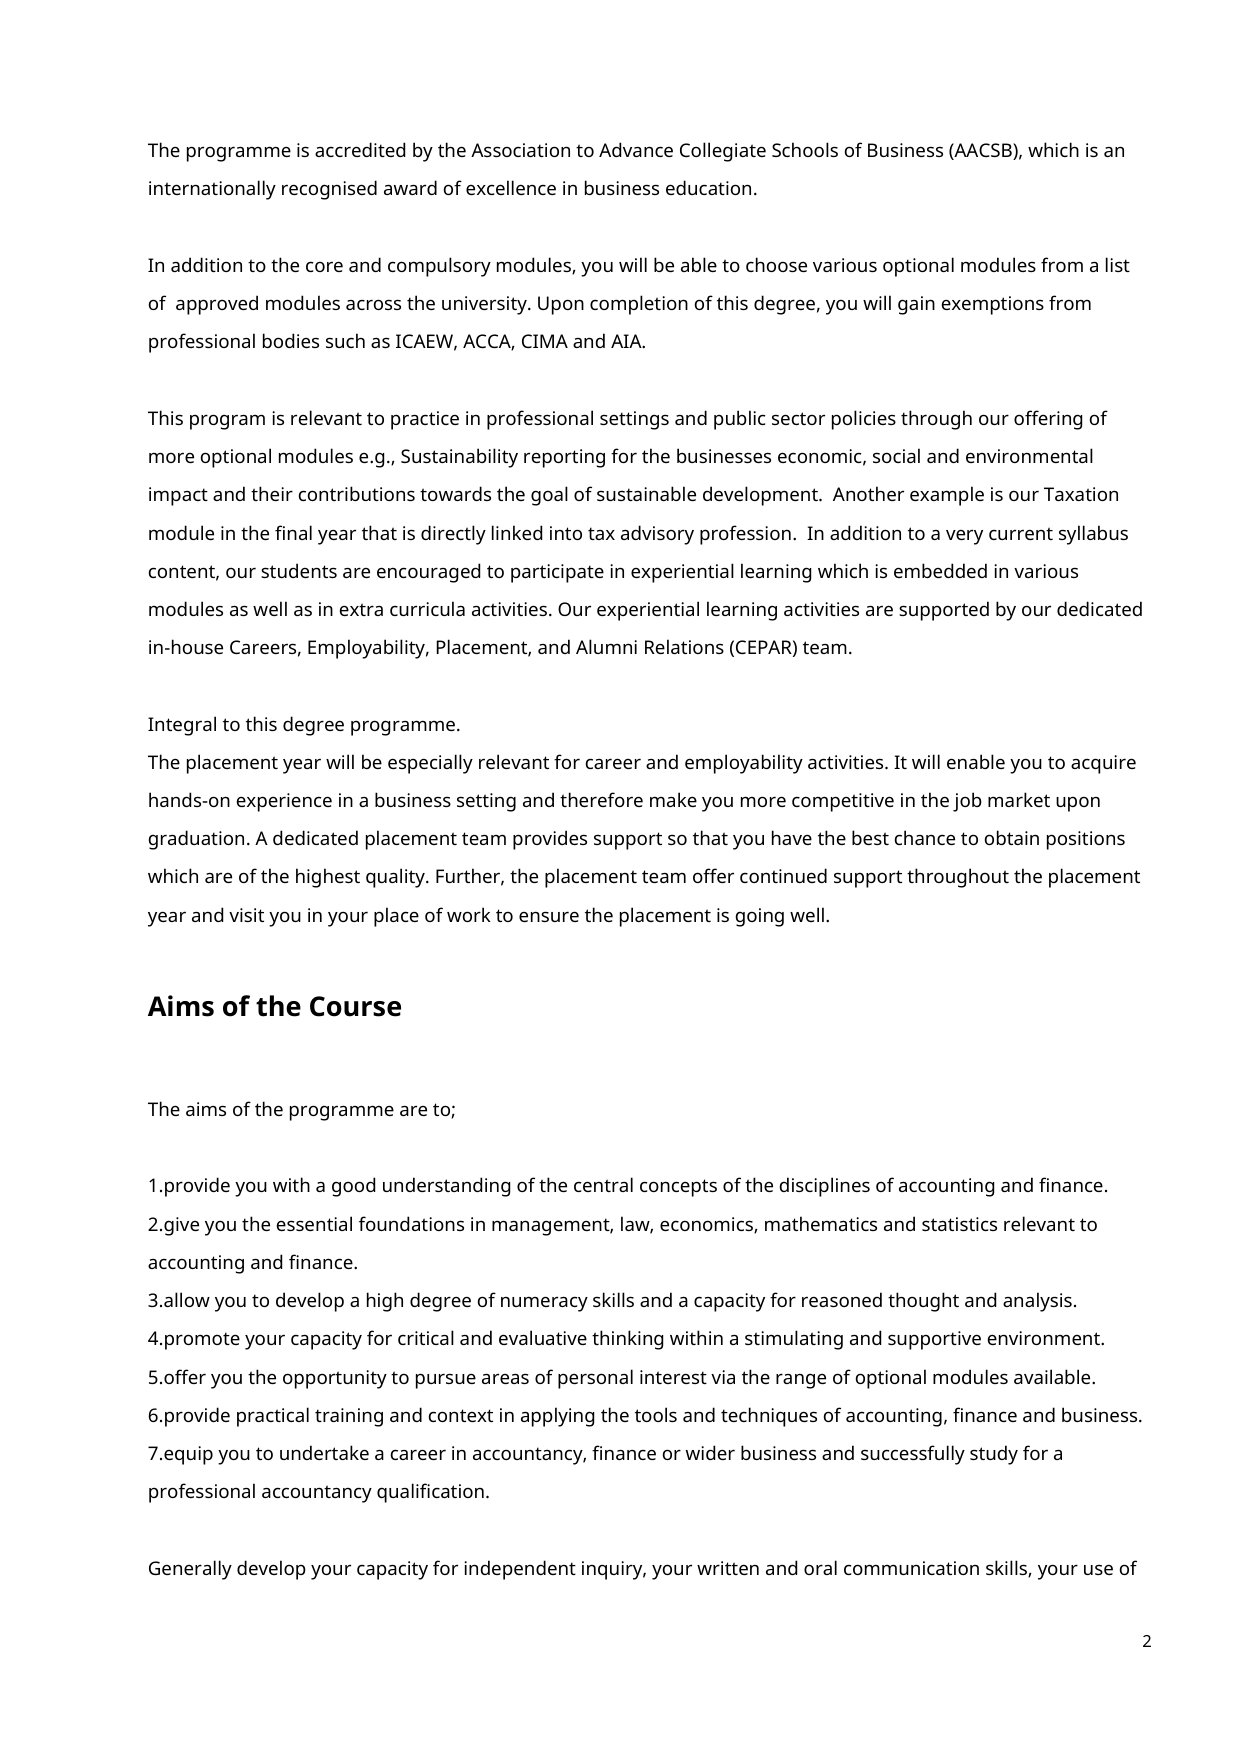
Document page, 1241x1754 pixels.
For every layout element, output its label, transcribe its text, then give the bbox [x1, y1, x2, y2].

text The programme is accredited by the Association to Advance Collegiate Schools of Business (AACSB), which is an internationally recognised award of excellence in business education. In addition to the core and compulsory modules, you will be able to choose various optional modules from a list of approved modules across the university. Upon completion of this degree, you will gain exemptions from professional bodies such as ICAEW, ACCA, CIMA and AIA. This program is relevant to practice in professional settings and public sector policies through our offering of more optional modules e.g., Sustainability reporting for the businesses economic, social and environmental impact and their contributions towards the goal of sustainable development. Another example is our Taxation module in the final year that is directly linked into tax advisory profession. In addition to a very current syllabus content, our students are encouraged to participate in experiential learning which is embedded in various modules as well as in extra curricula activities. Our experiential learning activities are supported by our dedicated in-house Careers, Employability, Placement, and Alumni Relations (CEPAR) team. Integral to this degree programme. The placement year will be especially relevant for career and employability activities. It will enable you to acquire hands-on experience in a business setting and therefore make you more competitive in the job market upon graduation. A dedicated placement team provides support so that you have the best chance to obtain positions which are of the highest quality. Further, the placement team offer continued support throughout the placement year and visit you in your place of work to ensure the placement is going well. [148, 99, 1145, 928]
text The aims of the programme are to; 1.provide you with a good understanding of the central concepts of the disciplines of accounting and finance. 2.give you the essential foundations in management, law, economics, mathematics and statistics relevant to accounting and finance. 3.allow you to develop a high degree of numeracy skills and a capacity for reasoned thought and analysis. 4.promote your capacity for critical and evaluative thinking within a stimulating and supportive environment. 5.offer you the opportunity to pursue areas of personal interest via the range of optional modules available. 6.provide practical training and context in applying the tools and techniques of accounting, finance and business. 7.equip you to undertake a career in accountancy, finance or wider business and successfully study for a professional accountancy qualification. Generally develop your capacity for independent inquiry, your written and oral communication skills, your use of [148, 1096, 1152, 1581]
subtitle Aims of the Course [148, 987, 1152, 1024]
